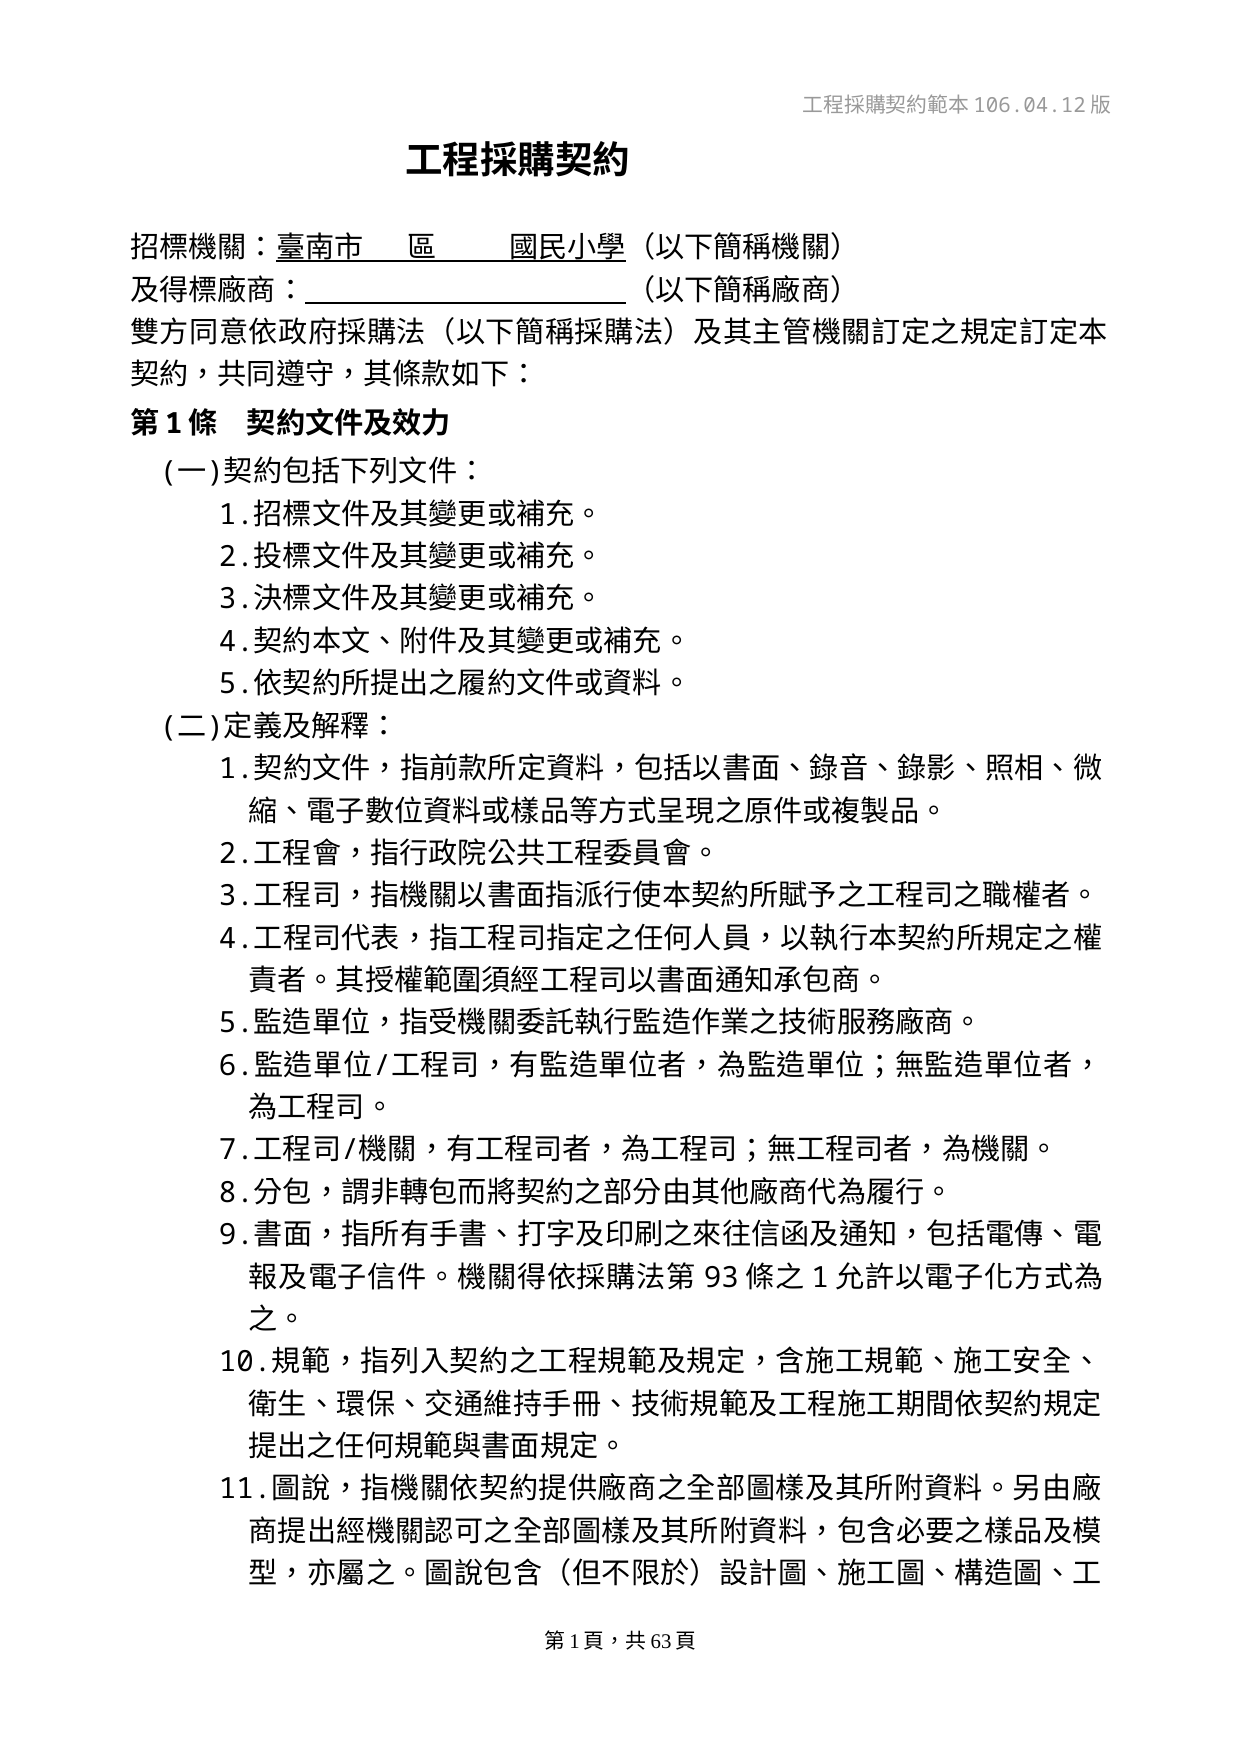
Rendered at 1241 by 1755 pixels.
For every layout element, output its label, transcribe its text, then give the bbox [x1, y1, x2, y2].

text 6.監造單位/工程司，有監造單位者，為監造單位；無監造單位者，為工程司。 [218, 1041, 1104, 1126]
text 5.依契約所提出之履約文件或資料。 [218, 660, 1104, 702]
text 2.投標文件及其變更或補充。 [218, 533, 1104, 575]
text 3.工程司，指機關以書面指派行使本契約所賦予之工程司之職權者。 [218, 872, 1104, 914]
text 招標機關：臺南市 區 國民小學（以下簡稱機關） [130, 224, 1110, 266]
text 2.工程會，指行政院公共工程委員會。 [218, 829, 1104, 872]
text 1.契約文件，指前款所定資料，包括以書面、錄音、錄影、照相、微縮、電子數位資料或樣品等方式呈現之原件或複製品。 [218, 745, 1104, 829]
text 及得標廠商： （以下簡稱廠商） [130, 266, 1110, 308]
text 10.規範，指列入契約之工程規範及規定，含施工規範、施工安全、衛生、環保、交通維持手冊、技術規範及工程施工期間依契約規定提出之任何規範與書面規定。 [218, 1338, 1104, 1465]
text 4.契約本文、附件及其變更或補充。 [218, 617, 1104, 660]
text 工程採購契約 [130, 130, 1110, 184]
text (二)定義及解釋： [159, 702, 1110, 745]
text 9.書面，指所有手書、打字及印刷之來往信函及通知，包括電傳、電報及電子信件。機關得依採購法第93條之1允許以電子化方式為之。 [218, 1211, 1104, 1338]
text 8.分包，謂非轉包而將契約之部分由其他廠商代為履行。 [218, 1168, 1104, 1211]
text 3.決標文件及其變更或補充。 [218, 575, 1104, 617]
text 5.監造單位，指受機關委託執行監造作業之技術服務廠商。 [218, 999, 1104, 1041]
text 第1條 契約文件及效力 [130, 399, 1110, 442]
text 7.工程司/機關，有工程司者，為工程司；無工程司者，為機關。 [218, 1126, 1104, 1168]
text (一)契約包括下列文件： [159, 448, 1110, 490]
text 雙方同意依政府採購法（以下簡稱採購法）及其主管機關訂定之規定訂定本契約，共同遵守，其條款如下： [130, 308, 1110, 393]
text 4.工程司代表，指工程司指定之任何人員，以執行本契約所規定之權責者。其授權範圍須經工程司以書面通知承包商。 [218, 914, 1104, 999]
text 1.招標文件及其變更或補充。 [218, 490, 1104, 533]
text 11.圖說，指機關依契約提供廠商之全部圖樣及其所附資料。另由廠商提出經機關認可之全部圖樣及其所附資料，包含必要之樣品及模型，亦屬之。圖說包含（但不限於）設計圖、施工圖、構造圖、工 [218, 1465, 1104, 1592]
